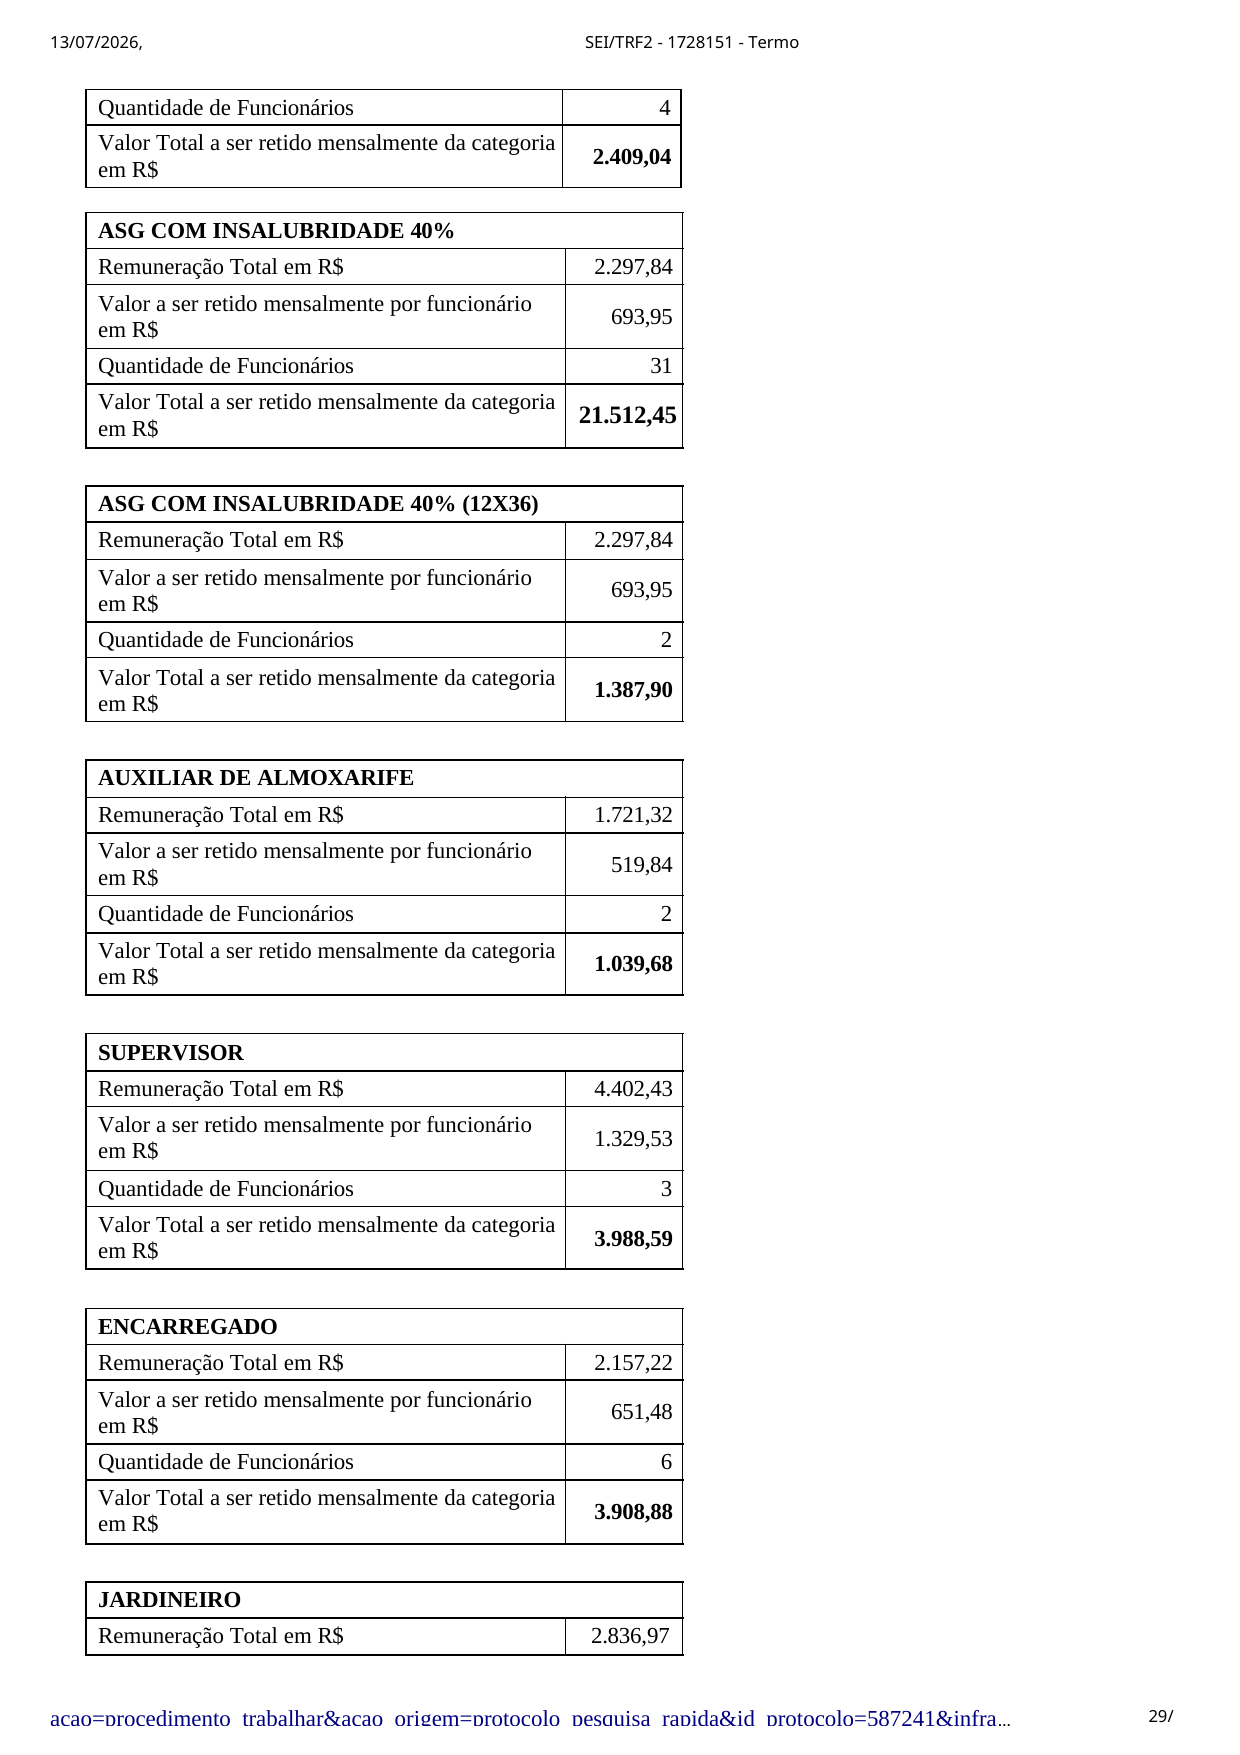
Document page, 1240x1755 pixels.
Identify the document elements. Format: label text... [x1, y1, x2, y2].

table_cell 693,95 [566, 560, 682, 621]
table_cell 31 [566, 349, 682, 383]
table_cell 4.402,43 [566, 1072, 682, 1106]
table_cell 21.512,45 [566, 385, 682, 447]
table_cell Remuneração Total em R$ [87, 249, 565, 283]
table_cell Quantidade de Funcionários [87, 623, 565, 657]
table_header AUXILIAR DE ALMOXARIFE [87, 761, 682, 796]
table_cell Quantidade de Funcionários [87, 349, 565, 383]
table_cell Valor Total a ser retido mensalmente da categoria em R$ [87, 1207, 565, 1268]
table_header 4 [563, 90, 680, 124]
table_cell 2.409,04 [563, 126, 680, 187]
table_cell Remuneração Total em R$ [87, 798, 565, 832]
table_cell 2.297,84 [566, 249, 682, 283]
table_cell 3.908,88 [566, 1481, 682, 1543]
table_cell 2 [566, 896, 682, 932]
table_header SUPERVISOR [87, 1034, 682, 1070]
table_cell Valor Total a ser retido mensalmente da categoria em R$ [87, 1481, 565, 1543]
table_cell 2.297,84 [566, 523, 682, 559]
table_cell Remuneração Total em R$ [87, 1072, 565, 1106]
table_cell Valor a ser retido mensalmente por funcionário em R$ [87, 285, 565, 347]
table_cell 1.387,90 [566, 658, 682, 721]
table_cell 2.836,97 [566, 1619, 682, 1654]
table_cell Remuneração Total em R$ [87, 1619, 565, 1654]
table_cell Valor Total a ser retido mensalmente da categoria em R$ [87, 658, 565, 721]
table_header Quantidade de Funcionários [87, 90, 562, 124]
table_cell 6 [566, 1445, 682, 1479]
table_cell 1.039,68 [566, 934, 682, 994]
table_header ENCARREGADO [87, 1309, 682, 1343]
table_cell 693,95 [566, 285, 682, 347]
table_cell Valor a ser retido mensalmente por funcionário em R$ [87, 834, 565, 894]
table_cell 2 [566, 623, 682, 657]
table_cell Remuneração Total em R$ [87, 523, 565, 559]
table_header JARDINEIRO [87, 1583, 682, 1617]
table_cell Remuneração Total em R$ [87, 1345, 565, 1379]
table_header ASG COM INSALUBRIDADE 40% [87, 213, 682, 248]
table_header ASG COM INSALUBRIDADE 40% (12X36) [87, 487, 682, 521]
table_cell Valor Total a ser retido mensalmente da categoria em R$ [87, 934, 565, 994]
table_cell Valor a ser retido mensalmente por funcionário em R$ [87, 1107, 565, 1170]
table_cell 2.157,22 [566, 1345, 682, 1379]
table_cell Valor a ser retido mensalmente por funcionário em R$ [87, 1381, 565, 1443]
table_cell Quantidade de Funcionários [87, 1171, 565, 1206]
table_cell Quantidade de Funcionários [87, 896, 565, 932]
table_cell 1.721,32 [566, 798, 682, 832]
table_cell 3 [566, 1171, 682, 1206]
table_cell 1.329,53 [566, 1107, 682, 1170]
table_cell Valor a ser retido mensalmente por funcionário em R$ [87, 560, 565, 621]
table_cell Valor Total a ser retido mensalmente da categoria em R$ [87, 126, 562, 187]
table_cell Quantidade de Funcionários [87, 1445, 565, 1479]
table_cell 3.988,59 [566, 1207, 682, 1268]
table_cell 519,84 [566, 834, 682, 894]
table_cell Valor Total a ser retido mensalmente da categoria em R$ [87, 385, 565, 447]
table_cell 651,48 [566, 1381, 682, 1443]
